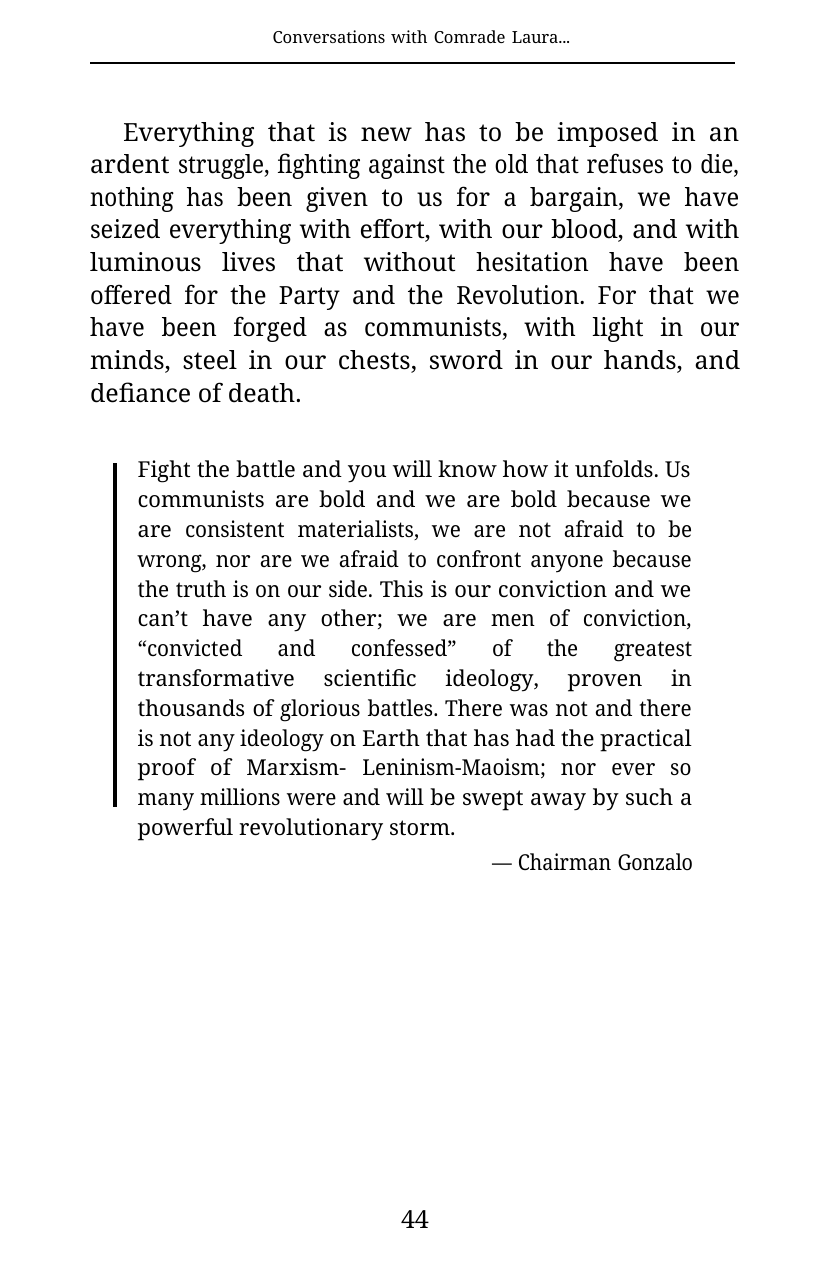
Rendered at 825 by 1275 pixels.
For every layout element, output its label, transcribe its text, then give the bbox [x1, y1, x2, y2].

text Everything that is new has to be imposed in an ardent struggle, fighting against the old that refuses to die, nothing has been given to us for a bargain, we have seized everything with effort, with our blood, and with luminous lives that without hesitation have been offered for the Party and the Revolution. For that we have been forged as communists, with light in our minds, steel in our chests, sword in our hands, and defiance of death. [90, 115, 740, 409]
text Fight the battle and you will know how it unfolds. Us communists are bold and we are bold because we are consistent materialists, we are not afraid to be wrong, nor are we afraid to confront anyone because the truth is on our side. This is our conviction and we can’t have any other; we are men of conviction, “convicted and confessed” of the greatest transformative scientific ideology, proven in thousands of glorious battles. There was not and there is not any ideology on Earth that has had the practical proof of Marxism- Leninism-Maoism; nor ever so many millions were and will be swept away by such a powerful revolutionary storm. [137, 454, 692, 842]
text Conversations with Comrade Laura... [272, 26, 752, 48]
text — Chairman Gonzalo [492, 846, 752, 876]
